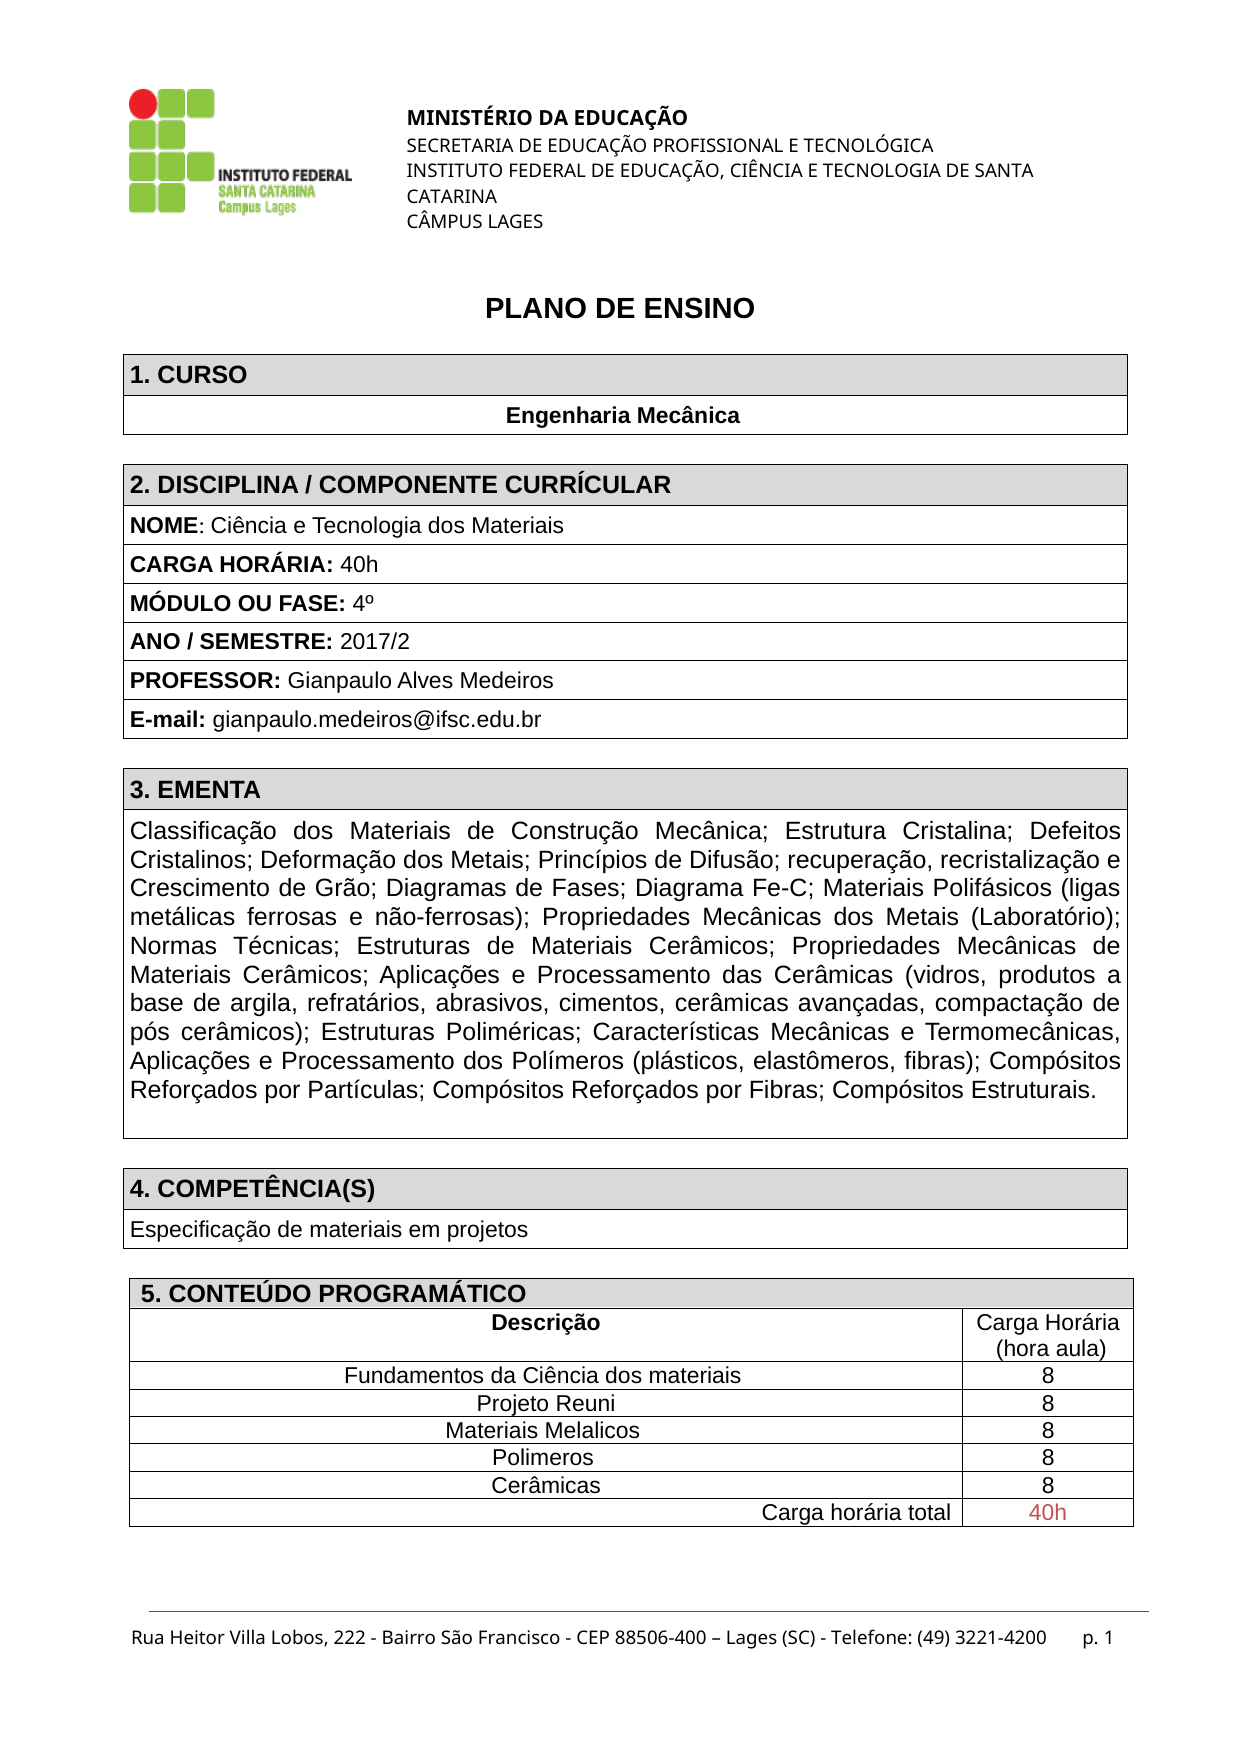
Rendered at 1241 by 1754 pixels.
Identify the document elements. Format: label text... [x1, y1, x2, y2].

table_header 4. COMPETÊNCIA(S) [124, 1169, 1127, 1209]
table_cell 8 [963, 1390, 1133, 1416]
table_cell ANO / SEMESTRE: 2017/2 [124, 623, 1127, 660]
table_cell NOME: Ciência e Tecnologia dos Materiais [124, 506, 1127, 544]
table_cell Carga Horária (hora aula) [963, 1309, 1133, 1361]
table_header 1. CURSO [124, 355, 1127, 395]
table_cell Carga horária total [130, 1499, 962, 1526]
picture [129, 75, 383, 216]
table_cell CARGA HORÁRIA: 40h [124, 545, 1127, 583]
table_header 2. DISCIPLINA / COMPONENTE CURRÍCULAR [124, 465, 1127, 505]
table_cell Materiais Melalicos [130, 1417, 962, 1443]
table_cell Cerâmicas [130, 1472, 962, 1498]
table_header 3. EMENTA [124, 769, 1127, 809]
table_cell Engenharia Mecânica [124, 396, 1127, 434]
table_cell 8 [963, 1472, 1133, 1498]
table_cell 8 [963, 1417, 1133, 1443]
table_cell Especificação de materiais em projetos [124, 1210, 1127, 1248]
table_cell MÓDULO OU FASE: 4º [124, 584, 1127, 622]
table_cell 40h [963, 1499, 1133, 1526]
table_cell Polimeros [130, 1444, 962, 1471]
text Plano de Ensino [118, 291, 1122, 325]
table_cell Classificação dos Materiais de Construção Mecânica; Estrutura Cristalina; Defeitos Cristalinos; Deformação dos Metais; Princípios de Difusão; recuperação, recristalização e Crescimento de Grão; Diagramas de Fases; Diagrama Fe-C; Materiais Polifásicos (ligas metálicas ferrosas e não-ferrosas); Propriedades Mecânicas dos Metais (Laboratório); Normas Técnicas; Estruturas de Materiais Cerâmicos; Propriedades Mecânicas de Materiais Cerâmicos; Aplicações e Processamento das Cerâmicas (vidros, produtos a base de argila, refratários, abrasivos, cimentos, cerâmicas avançadas, compactação de pós cerâmicos); Estruturas Poliméricas; Características Mecânicas e Termomecânicas, Aplicações e Processamento dos Polímeros (plásticos, elastômeros, fibras); Compósitos Reforçados por Partículas; Compósitos Reforçados por Fibras; Compósitos Estruturais. [124, 810, 1127, 1138]
table_cell Descrição [130, 1309, 962, 1361]
table_cell E-mail: gianpaulo.medeiros@ifsc.edu.br [124, 700, 1127, 738]
table_header 5. CONTEÚDO PROGRAMÁTICO [130, 1279, 1133, 1307]
table_cell PROFESSOR: Gianpaulo Alves Medeiros [124, 661, 1127, 699]
table_cell 8 [963, 1362, 1133, 1388]
table_cell 8 [963, 1444, 1133, 1471]
table_cell Fundamentos da Ciência dos materiais [130, 1362, 962, 1388]
table_cell Projeto Reuni [130, 1390, 962, 1416]
